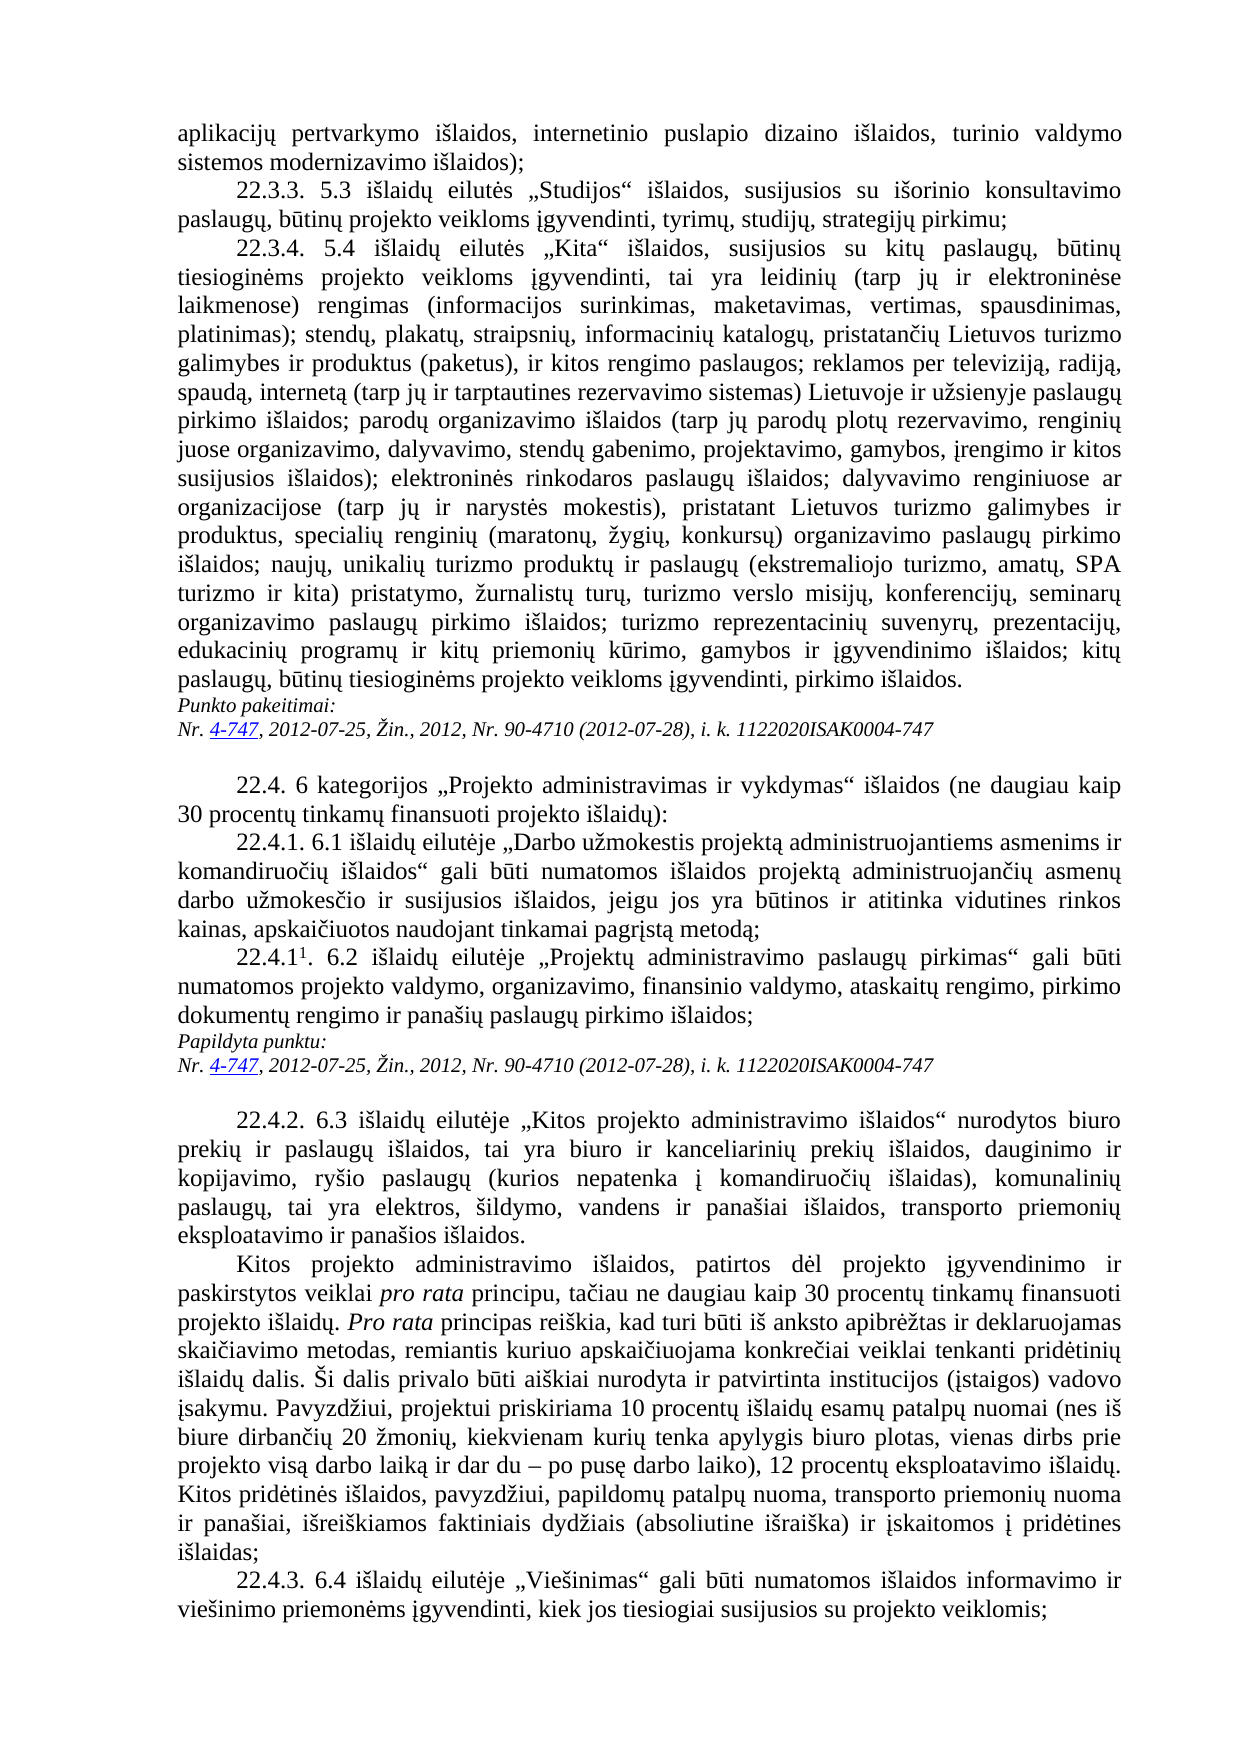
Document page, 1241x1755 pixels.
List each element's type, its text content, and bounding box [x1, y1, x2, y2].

text Papildyta punktu: [177, 1029, 1122, 1053]
text 22.3.4. 5.4 išlaidų eilutės „Kita“ išlaidos, susijusios su kitų paslaugų, būtinų tiesioginėms projekto veikloms įgyvendinti, tai yra leidinių (tarp jų ir elektroninėse laikmenose) rengimas (informacijos surinkimas, maketavimas, vertimas, spausdinimas, platinimas); stendų, plakatų, straipsnių, informacinių katalogų, pristatančių Lietuvos turizmo galimybes ir produktus (paketus), ir kitos rengimo paslaugos; reklamos per televiziją, radiją, spaudą, internetą (tarp jų ir tarptautines rezervavimo sistemas) Lietuvoje ir užsienyje paslaugų pirkimo išlaidos; parodų organizavimo išlaidos (tarp jų parodų plotų rezervavimo, renginių juose organizavimo, dalyvavimo, stendų gabenimo, projektavimo, gamybos, įrengimo ir kitos susijusios išlaidos); elektroninės rinkodaros paslaugų išlaidos; dalyvavimo renginiuose ar organizacijose (tarp jų ir narystės mokestis), pristatant Lietuvos turizmo galimybes ir produktus, specialių renginių (maratonų, žygių, konkursų) organizavimo paslaugų pirkimo išlaidos; naujų, unikalių turizmo produktų ir paslaugų (ekstremaliojo turizmo, amatų, SPA turizmo ir kita) pristatymo, žurnalistų turų, turizmo verslo misijų, konferencijų, seminarų organizavimo paslaugų pirkimo išlaidos; turizmo reprezentacinių suvenyrų, prezentacijų, edukacinių programų ir kitų priemonių kūrimo, gamybos ir įgyvendinimo išlaidos; kitų paslaugų, būtinų tiesioginėms projekto veikloms įgyvendinti, pirkimo išlaidos. [177, 233, 1122, 693]
text 22.4.1. 6.1 išlaidų eilutėje „Darbo užmokestis projektą administruojantiems asmenims ir komandiruočių išlaidos“ gali būti numatomos išlaidos projektą administruojančių asmenų darbo užmokesčio ir susijusios išlaidos, jeigu jos yra būtinos ir atitinka vidutines rinkos kainas, apskaičiuotos naudojant tinkamai pagrįstą metodą; [177, 827, 1122, 942]
text Kitos projekto administravimo išlaidos, patirtos dėl projekto įgyvendinimo ir paskirstytos veiklai pro rata principu, tačiau ne daugiau kaip 30 procentų tinkamų finansuoti projekto išlaidų. Pro rata principas reiškia, kad turi būti iš anksto apibrėžtas ir deklaruojamas skaičiavimo metodas, remiantis kuriuo apskaičiuojama konkrečiai veiklai tenkanti pridėtinių išlaidų dalis. Ši dalis privalo būti aiškiai nurodyta ir patvirtinta institucijos (įstaigos) vadovo įsakymu. Pavyzdžiui, projektui priskiriama 10 procentų išlaidų esamų patalpų nuomai (nes iš biure dirbančių 20 žmonių, kiekvienam kurių tenka apylygis biuro plotas, vienas dirbs prie projekto visą darbo laiką ir dar du – po pusę darbo laiko), 12 procentų eksploatavimo išlaidų. Kitos pridėtinės išlaidos, pavyzdžiui, papildomų patalpų nuoma, transporto priemonių nuoma ir panašiai, išreiškiamos faktiniais dydžiais (absoliutine išraiška) ir įskaitomos į pridėtines išlaidas; [177, 1249, 1122, 1566]
text 22.3.3. 5.3 išlaidų eilutės „Studijos“ išlaidos, susijusios su išorinio konsultavimo paslaugų, būtinų projekto veikloms įgyvendinti, tyrimų, studijų, strategijų pirkimu; [177, 176, 1122, 233]
text 22.4.2. 6.3 išlaidų eilutėje „Kitos projekto administravimo išlaidos“ nurodytos biuro prekių ir paslaugų išlaidos, tai yra biuro ir kanceliarinių prekių išlaidos, dauginimo ir kopijavimo, ryšio paslaugų (kurios nepatenka į komandiruočių išlaidas), komunalinių paslaugų, tai yra elektros, šildymo, vandens ir panašiai išlaidos, transporto priemonių eksploatavimo ir panašios išlaidos. [177, 1106, 1122, 1249]
text Punkto pakeitimai: [177, 693, 1122, 717]
text 22.4.11. 6.2 išlaidų eilutėje „Projektų administravimo paslaugų pirkimas“ gali būti numatomos projekto valdymo, organizavimo, finansinio valdymo, ataskaitų rengimo, pirkimo dokumentų rengimo ir panašių paslaugų pirkimo išlaidos; [177, 942, 1122, 1029]
text Nr. 4-747, 2012-07-25, Žin., 2012, Nr. 90-4710 (2012-07-28), i. k. 1122020ISAK0004-747 [177, 1053, 1122, 1077]
text 22.4.3. 6.4 išlaidų eilutėje „Viešinimas“ gali būti numatomos išlaidos informavimo ir viešinimo priemonėms įgyvendinti, kiek jos tiesiogiai susijusios su projekto veiklomis; [177, 1566, 1122, 1623]
text Nr. 4-747, 2012-07-25, Žin., 2012, Nr. 90-4710 (2012-07-28), i. k. 1122020ISAK0004-747 [177, 717, 1122, 741]
text aplikacijų pertvarkymo išlaidos, internetinio puslapio dizaino išlaidos, turinio valdymo sistemos modernizavimo išlaidos); [177, 118, 1122, 176]
text 22.4. 6 kategorijos „Projekto administravimas ir vykdymas“ išlaidos (ne daugiau kaip 30 procentų tinkamų finansuoti projekto išlaidų): [177, 770, 1122, 827]
